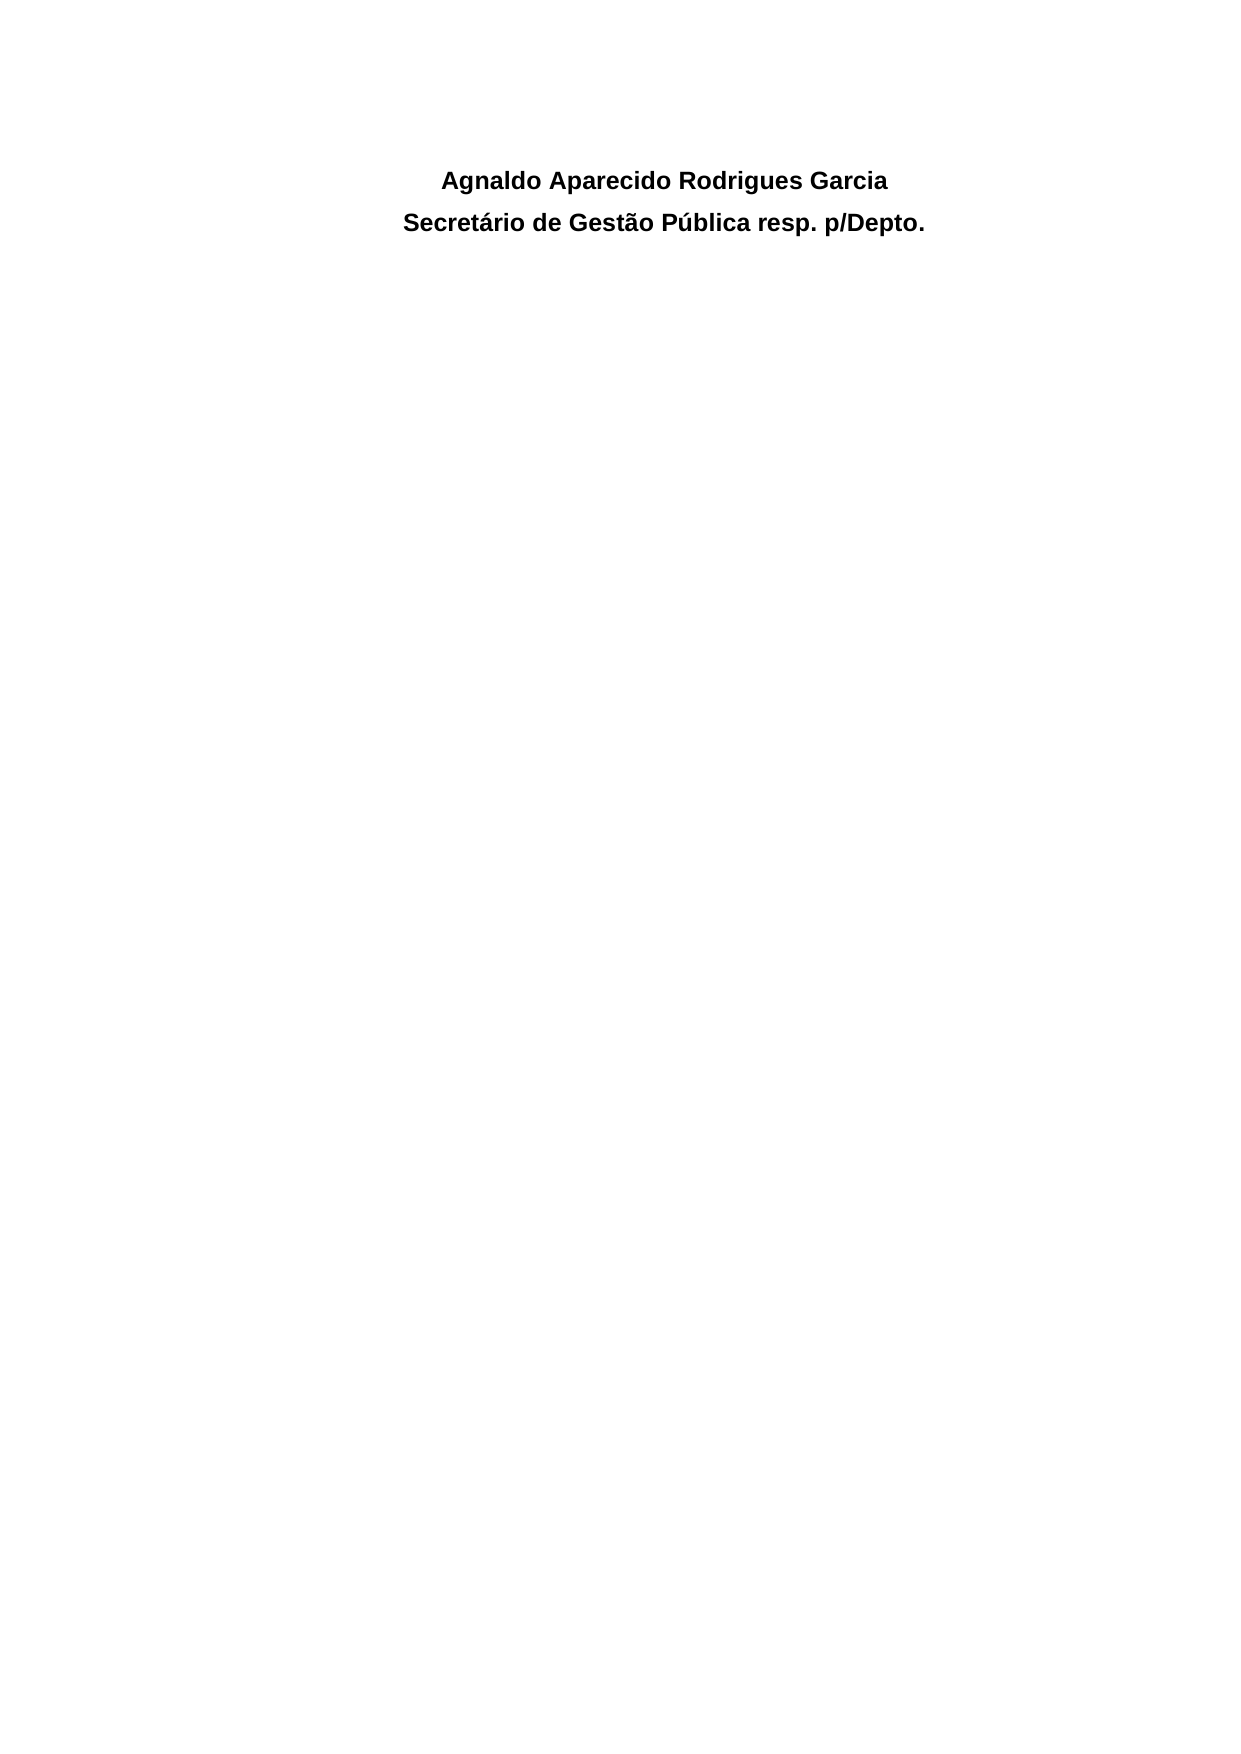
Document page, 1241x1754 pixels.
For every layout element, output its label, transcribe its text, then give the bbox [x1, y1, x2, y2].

text Secretário de Gestão Pública resp. p/Depto. [177, 207, 1152, 236]
text Agnaldo Aparecido Rodrigues Garcia [177, 166, 1152, 195]
